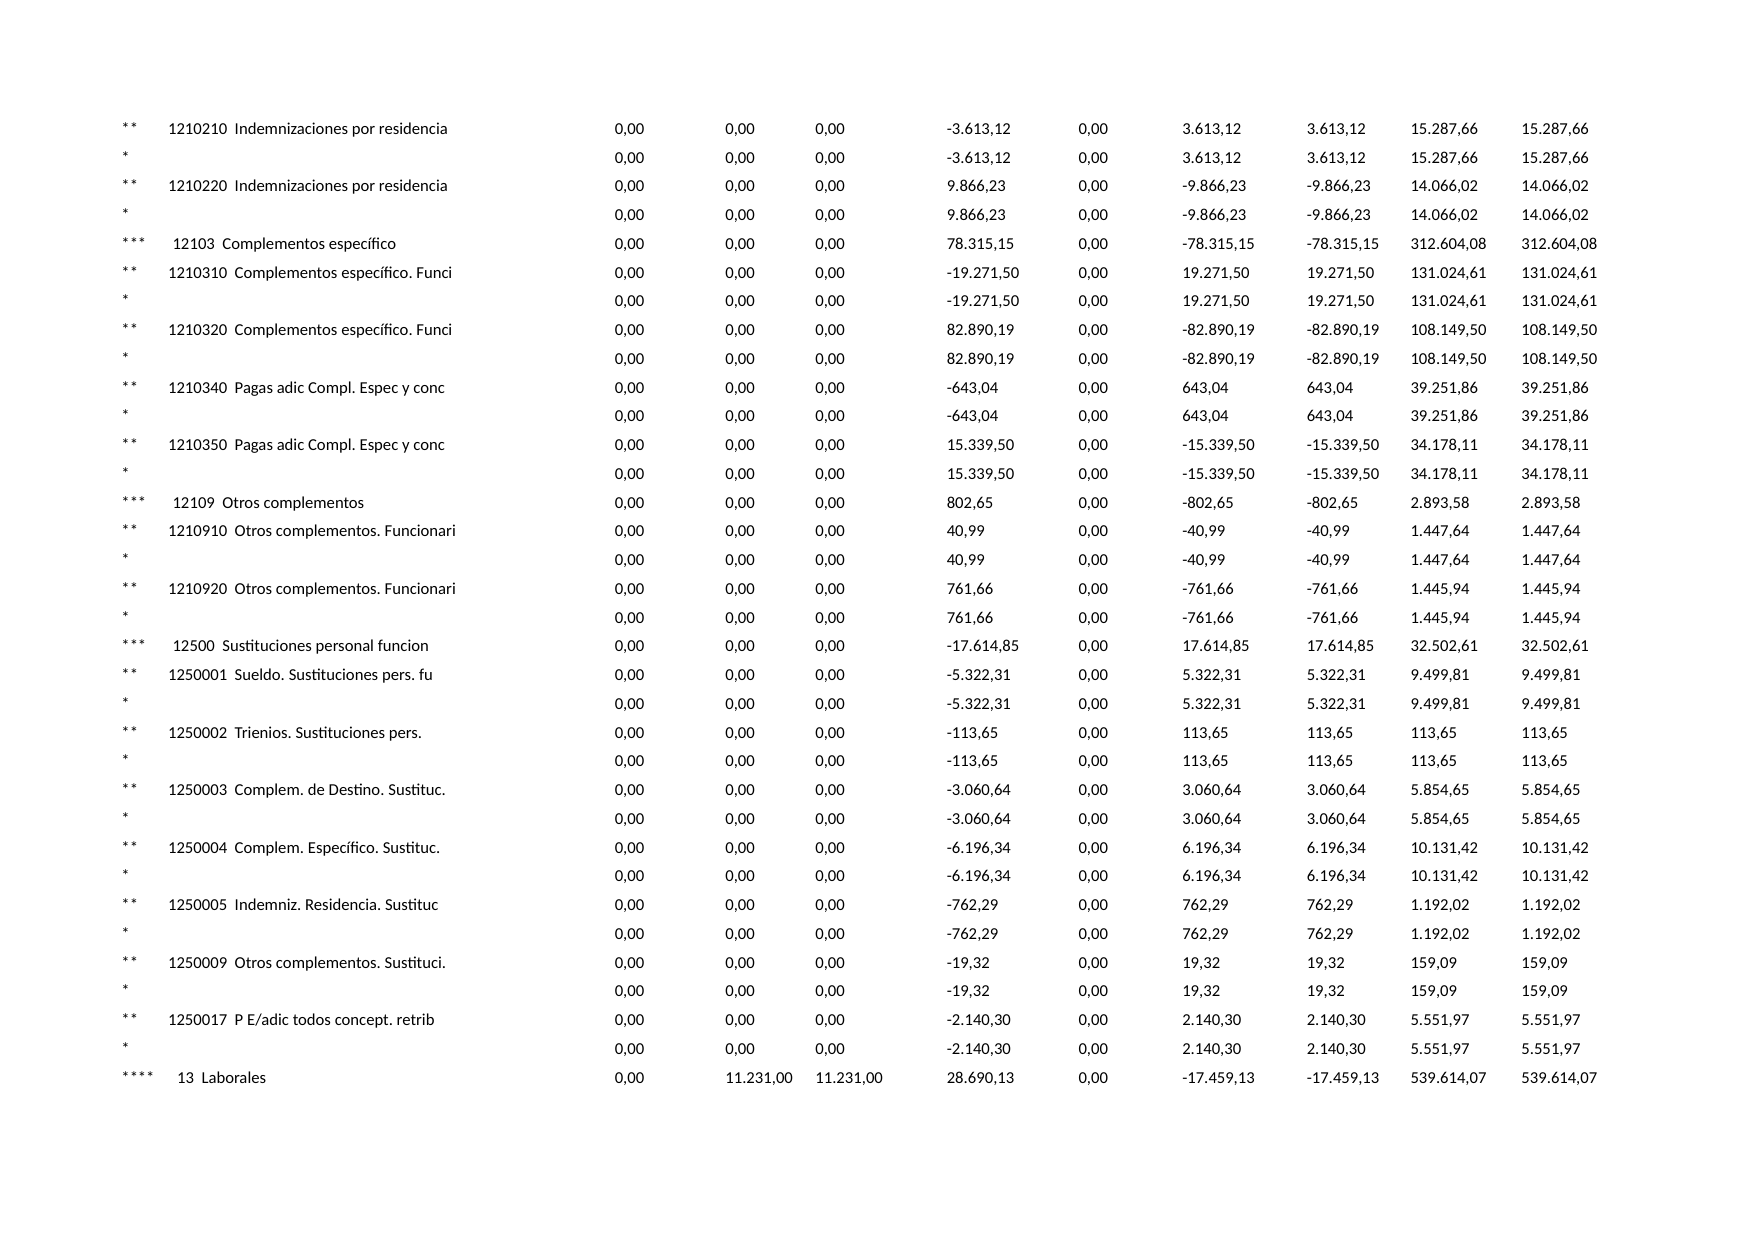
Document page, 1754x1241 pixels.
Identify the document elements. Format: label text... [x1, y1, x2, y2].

table_cell * [118, 981, 611, 1009]
table_cell *** 12103 Complementos específico [118, 233, 611, 262]
table_cell ** 1210210 Indemnizaciones por residencia [118, 118, 611, 147]
table_cell -15.339,50 [1304, 463, 1407, 492]
table_cell * [118, 406, 611, 434]
table_cell 15.287,66 [1518, 147, 1636, 176]
table_cell 15.339,50 [944, 463, 1075, 492]
table_cell ** 1250001 Sueldo. Sustituciones pers. fu [118, 664, 611, 693]
table_cell 1.192,02 [1407, 894, 1518, 923]
table_cell 0,00 [1075, 463, 1179, 492]
table_cell 3.613,12 [1304, 118, 1407, 147]
table_cell 0,00 [1075, 779, 1179, 808]
table_cell -9.866,23 [1304, 204, 1407, 233]
table_cell -9.866,23 [1304, 176, 1407, 204]
table_cell -9.866,23 [1179, 176, 1303, 204]
table_cell 40,99 [944, 521, 1075, 549]
table_cell 32.502,61 [1518, 636, 1636, 664]
table_cell ** 1250009 Otros complementos. Sustituci. [118, 952, 611, 981]
table_cell 1.192,02 [1407, 923, 1518, 952]
table_cell 0,00 [812, 894, 943, 923]
table_cell 0,00 [812, 434, 943, 463]
table_cell -3.060,64 [944, 808, 1075, 837]
table_cell 0,00 [812, 808, 943, 837]
table_cell 643,04 [1304, 377, 1407, 406]
table_cell 0,00 [1075, 722, 1179, 751]
table_cell 0,00 [1075, 751, 1179, 779]
table_cell 5.322,31 [1179, 693, 1303, 722]
table_cell 2.140,30 [1179, 1009, 1303, 1038]
table_cell -3.613,12 [944, 118, 1075, 147]
table_cell ** 1210340 Pagas adic Compl. Espec y conc [118, 377, 611, 406]
table_cell 0,00 [812, 779, 943, 808]
table_cell ** 1210350 Pagas adic Compl. Espec y conc [118, 434, 611, 463]
table_cell -40,99 [1304, 521, 1407, 549]
table_cell 6.196,34 [1179, 866, 1303, 894]
table_cell 5.551,97 [1518, 1038, 1636, 1067]
table_cell 131.024,61 [1407, 262, 1518, 291]
table_cell 5.854,65 [1407, 808, 1518, 837]
table_cell 108.149,50 [1518, 348, 1636, 377]
table_cell 6.196,34 [1179, 837, 1303, 866]
table_cell -3.060,64 [944, 779, 1075, 808]
table_cell 39.251,86 [1407, 406, 1518, 434]
table_cell 0,00 [812, 751, 943, 779]
table_cell -82.890,19 [1304, 319, 1407, 348]
table_cell 159,09 [1518, 981, 1636, 1009]
table_cell 108.149,50 [1518, 319, 1636, 348]
table_cell 19,32 [1304, 981, 1407, 1009]
table_cell 0,00 [722, 952, 812, 981]
table_cell 131.024,61 [1407, 291, 1518, 319]
table_cell 0,00 [812, 204, 943, 233]
table_cell 0,00 [722, 291, 812, 319]
table_cell 0,00 [812, 549, 943, 578]
table_cell ** 1250004 Complem. Específico. Sustituc. [118, 837, 611, 866]
table_cell 1.447,64 [1407, 549, 1518, 578]
table_cell -113,65 [944, 722, 1075, 751]
table_cell 113,65 [1407, 751, 1518, 779]
table_cell * [118, 923, 611, 952]
table_cell 0,00 [722, 521, 812, 549]
table_cell 0,00 [611, 636, 722, 664]
table_cell -15.339,50 [1304, 434, 1407, 463]
table_cell 0,00 [812, 1038, 943, 1067]
table_cell 0,00 [722, 923, 812, 952]
table_cell ** 1250005 Indemniz. Residencia. Sustituc [118, 894, 611, 923]
table_cell 0,00 [722, 319, 812, 348]
table_cell 0,00 [812, 147, 943, 176]
table_cell 1.447,64 [1518, 521, 1636, 549]
table_cell 0,00 [611, 866, 722, 894]
table_cell 0,00 [1075, 923, 1179, 952]
table_cell 28.690,13 [944, 1067, 1075, 1096]
table_cell 0,00 [722, 607, 812, 636]
table_cell 0,00 [1075, 607, 1179, 636]
table_cell 0,00 [722, 463, 812, 492]
table_cell 0,00 [812, 262, 943, 291]
table_cell -113,65 [944, 751, 1075, 779]
table_cell 0,00 [722, 894, 812, 923]
table_cell 14.066,02 [1518, 204, 1636, 233]
table_cell -643,04 [944, 406, 1075, 434]
table_cell 0,00 [722, 434, 812, 463]
table_cell 82.890,19 [944, 319, 1075, 348]
table_cell 159,09 [1518, 952, 1636, 981]
table_cell 0,00 [812, 866, 943, 894]
table_cell 312.604,08 [1407, 233, 1518, 262]
table_cell 761,66 [944, 578, 1075, 607]
table_cell * [118, 348, 611, 377]
table_cell *** 12109 Otros complementos [118, 492, 611, 521]
table_cell * [118, 808, 611, 837]
table_cell 643,04 [1179, 406, 1303, 434]
table_cell 113,65 [1518, 722, 1636, 751]
table_cell 19.271,50 [1304, 262, 1407, 291]
table_cell 0,00 [1075, 262, 1179, 291]
table_cell 32.502,61 [1407, 636, 1518, 664]
table_cell 0,00 [1075, 204, 1179, 233]
table_cell ** 1210320 Complementos específico. Funci [118, 319, 611, 348]
table_cell 0,00 [1075, 291, 1179, 319]
table_cell 10.131,42 [1407, 837, 1518, 866]
table_cell -6.196,34 [944, 866, 1075, 894]
table_cell 82.890,19 [944, 348, 1075, 377]
table_cell 113,65 [1179, 751, 1303, 779]
table_cell 0,00 [722, 779, 812, 808]
table_cell 0,00 [1075, 521, 1179, 549]
table_cell 5.551,97 [1407, 1009, 1518, 1038]
table_cell 0,00 [611, 981, 722, 1009]
table_cell 34.178,11 [1518, 463, 1636, 492]
table_cell * [118, 1038, 611, 1067]
table_cell 5.854,65 [1407, 779, 1518, 808]
table_cell 0,00 [722, 1009, 812, 1038]
table_cell ** 1250003 Complem. de Destino. Sustituc. [118, 779, 611, 808]
table_cell 0,00 [611, 434, 722, 463]
table_cell 15.287,66 [1407, 147, 1518, 176]
table_cell 0,00 [812, 578, 943, 607]
table_cell 0,00 [611, 952, 722, 981]
table_cell 15.339,50 [944, 434, 1075, 463]
table_cell 19.271,50 [1179, 291, 1303, 319]
table_cell 78.315,15 [944, 233, 1075, 262]
table_cell -6.196,34 [944, 837, 1075, 866]
table_cell 312.604,08 [1518, 233, 1636, 262]
table_cell 1.445,94 [1407, 607, 1518, 636]
table_cell -78.315,15 [1304, 233, 1407, 262]
table_cell 131.024,61 [1518, 262, 1636, 291]
table_cell 0,00 [611, 377, 722, 406]
table_cell -82.890,19 [1304, 348, 1407, 377]
table_cell 0,00 [611, 118, 722, 147]
table_cell 39.251,86 [1518, 377, 1636, 406]
table_cell 0,00 [611, 923, 722, 952]
table_cell * [118, 693, 611, 722]
table_cell -761,66 [1179, 578, 1303, 607]
table_cell -761,66 [1304, 607, 1407, 636]
table_cell * [118, 204, 611, 233]
table_cell 5.322,31 [1179, 664, 1303, 693]
table_cell 0,00 [611, 176, 722, 204]
table_cell 1.445,94 [1407, 578, 1518, 607]
table_cell ** 1250017 P E/adic todos concept. retrib [118, 1009, 611, 1038]
table_cell 2.893,58 [1518, 492, 1636, 521]
table_cell 0,00 [812, 722, 943, 751]
table_cell 762,29 [1179, 923, 1303, 952]
table_cell 762,29 [1304, 923, 1407, 952]
table_cell 9.866,23 [944, 176, 1075, 204]
table_cell 159,09 [1407, 952, 1518, 981]
table_cell 0,00 [1075, 118, 1179, 147]
table_cell 9.499,81 [1518, 693, 1636, 722]
table_cell 0,00 [722, 866, 812, 894]
table_cell 643,04 [1179, 377, 1303, 406]
table_cell 643,04 [1304, 406, 1407, 434]
table_cell 762,29 [1179, 894, 1303, 923]
table_cell 0,00 [812, 636, 943, 664]
table_cell 0,00 [1075, 866, 1179, 894]
table_cell 0,00 [611, 549, 722, 578]
table_cell 0,00 [722, 348, 812, 377]
table_cell 113,65 [1304, 751, 1407, 779]
table_cell 0,00 [611, 291, 722, 319]
table_cell -643,04 [944, 377, 1075, 406]
table_cell -15.339,50 [1179, 463, 1303, 492]
table_cell -40,99 [1179, 521, 1303, 549]
table_cell * [118, 549, 611, 578]
table_cell -78.315,15 [1179, 233, 1303, 262]
table_cell 5.854,65 [1518, 808, 1636, 837]
table_cell 9.499,81 [1407, 664, 1518, 693]
table_cell * [118, 291, 611, 319]
table_cell 0,00 [611, 894, 722, 923]
table_cell 0,00 [722, 578, 812, 607]
table_cell 10.131,42 [1518, 837, 1636, 866]
table_cell -762,29 [944, 894, 1075, 923]
table_cell 15.287,66 [1407, 118, 1518, 147]
table_cell 0,00 [722, 118, 812, 147]
table_cell * [118, 463, 611, 492]
table_cell -19,32 [944, 952, 1075, 981]
table_cell 0,00 [1075, 837, 1179, 866]
table_cell -2.140,30 [944, 1038, 1075, 1067]
table_cell -15.339,50 [1179, 434, 1303, 463]
table_cell 0,00 [1075, 147, 1179, 176]
table_cell 34.178,11 [1407, 434, 1518, 463]
table_cell 0,00 [722, 377, 812, 406]
table_cell -802,65 [1179, 492, 1303, 521]
table_cell 113,65 [1407, 722, 1518, 751]
table_cell 0,00 [1075, 549, 1179, 578]
table_cell 3.613,12 [1179, 147, 1303, 176]
table_cell 2.140,30 [1179, 1038, 1303, 1067]
table_cell 0,00 [812, 693, 943, 722]
table_cell 0,00 [1075, 176, 1179, 204]
table_cell 0,00 [812, 1009, 943, 1038]
table_cell 0,00 [812, 233, 943, 262]
table_cell 0,00 [1075, 981, 1179, 1009]
table_cell 14.066,02 [1407, 176, 1518, 204]
table_cell 0,00 [812, 981, 943, 1009]
table_cell 0,00 [812, 521, 943, 549]
table_cell 0,00 [611, 406, 722, 434]
table_cell 19,32 [1179, 952, 1303, 981]
table_cell 0,00 [1075, 693, 1179, 722]
table_cell 0,00 [1075, 1009, 1179, 1038]
table_cell 3.060,64 [1179, 808, 1303, 837]
table_cell 0,00 [722, 981, 812, 1009]
table_cell 1.447,64 [1407, 521, 1518, 549]
table_cell 1.445,94 [1518, 578, 1636, 607]
table_cell 0,00 [722, 147, 812, 176]
table_cell 5.322,31 [1304, 693, 1407, 722]
table_cell -19,32 [944, 981, 1075, 1009]
table_cell 131.024,61 [1518, 291, 1636, 319]
table_cell 0,00 [722, 693, 812, 722]
table_cell 0,00 [812, 923, 943, 952]
table_cell 6.196,34 [1304, 866, 1407, 894]
table_cell 0,00 [611, 578, 722, 607]
table_cell **** 13 Laborales [118, 1067, 611, 1096]
table_cell 0,00 [1075, 894, 1179, 923]
table_cell 0,00 [611, 521, 722, 549]
table_cell 0,00 [611, 808, 722, 837]
table_cell 0,00 [812, 319, 943, 348]
table_cell -9.866,23 [1179, 204, 1303, 233]
table_cell 0,00 [812, 463, 943, 492]
table_cell 5.551,97 [1518, 1009, 1636, 1038]
table_cell 0,00 [812, 291, 943, 319]
table_cell 0,00 [812, 952, 943, 981]
table_cell 0,00 [812, 664, 943, 693]
table_cell 3.060,64 [1304, 779, 1407, 808]
table_cell 0,00 [722, 808, 812, 837]
table_cell 0,00 [611, 319, 722, 348]
table_cell 0,00 [722, 262, 812, 291]
table_cell 761,66 [944, 607, 1075, 636]
table_cell 3.613,12 [1304, 147, 1407, 176]
table_cell -761,66 [1179, 607, 1303, 636]
table_cell 0,00 [611, 463, 722, 492]
table_cell ** 1210910 Otros complementos. Funcionari [118, 521, 611, 549]
table_cell 0,00 [1075, 1067, 1179, 1096]
table_cell 5.854,65 [1518, 779, 1636, 808]
table_cell 34.178,11 [1518, 434, 1636, 463]
table_cell 0,00 [611, 492, 722, 521]
table_cell 0,00 [812, 607, 943, 636]
table_cell 0,00 [722, 176, 812, 204]
table_cell 0,00 [1075, 636, 1179, 664]
table_cell 17.614,85 [1179, 636, 1303, 664]
table_cell 5.551,97 [1407, 1038, 1518, 1067]
table_cell 113,65 [1179, 722, 1303, 751]
table_cell 0,00 [812, 406, 943, 434]
table_cell 0,00 [611, 693, 722, 722]
table_cell 0,00 [722, 751, 812, 779]
table_cell ** 1210920 Otros complementos. Funcionari [118, 578, 611, 607]
table_cell 14.066,02 [1518, 176, 1636, 204]
table_cell 0,00 [722, 492, 812, 521]
table_cell ** 1250002 Trienios. Sustituciones pers. [118, 722, 611, 751]
table_cell -40,99 [1304, 549, 1407, 578]
table_cell 39.251,86 [1518, 406, 1636, 434]
table_cell 762,29 [1304, 894, 1407, 923]
table_cell * [118, 147, 611, 176]
table_cell 2.140,30 [1304, 1038, 1407, 1067]
table_cell 0,00 [1075, 1038, 1179, 1067]
table_cell 0,00 [1075, 406, 1179, 434]
table_cell 0,00 [722, 664, 812, 693]
table_cell 0,00 [611, 607, 722, 636]
table_cell 0,00 [1075, 578, 1179, 607]
table_cell 0,00 [611, 722, 722, 751]
table_cell ** 1210220 Indemnizaciones por residencia [118, 176, 611, 204]
table_cell 539.614,07 [1407, 1067, 1518, 1096]
table_cell 108.149,50 [1407, 319, 1518, 348]
table_cell -3.613,12 [944, 147, 1075, 176]
table_cell 0,00 [1075, 808, 1179, 837]
table_cell 19.271,50 [1179, 262, 1303, 291]
table_cell 34.178,11 [1407, 463, 1518, 492]
table_cell 0,00 [722, 722, 812, 751]
table_cell 0,00 [611, 262, 722, 291]
table_cell -82.890,19 [1179, 319, 1303, 348]
table_cell 0,00 [611, 1067, 722, 1096]
table_cell 5.322,31 [1304, 664, 1407, 693]
table_cell 1.192,02 [1518, 894, 1636, 923]
table_cell 0,00 [611, 147, 722, 176]
table_cell * [118, 866, 611, 894]
table_cell 113,65 [1518, 751, 1636, 779]
table_cell 3.613,12 [1179, 118, 1303, 147]
table_cell 159,09 [1407, 981, 1518, 1009]
table_cell 0,00 [611, 233, 722, 262]
table_cell -802,65 [1304, 492, 1407, 521]
table_cell 0,00 [812, 837, 943, 866]
table_cell 0,00 [1075, 348, 1179, 377]
table_cell 0,00 [1075, 664, 1179, 693]
table_cell 113,65 [1304, 722, 1407, 751]
table_cell 11.231,00 [722, 1067, 812, 1096]
table_cell 0,00 [1075, 319, 1179, 348]
table_cell 11.231,00 [812, 1067, 943, 1096]
table_cell -5.322,31 [944, 693, 1075, 722]
table_cell 10.131,42 [1407, 866, 1518, 894]
table_cell 39.251,86 [1407, 377, 1518, 406]
table_cell -17.459,13 [1304, 1067, 1407, 1096]
table_cell 0,00 [722, 1038, 812, 1067]
table_cell 3.060,64 [1304, 808, 1407, 837]
table_cell -5.322,31 [944, 664, 1075, 693]
table_cell 0,00 [722, 636, 812, 664]
table_cell -19.271,50 [944, 291, 1075, 319]
table_cell 0,00 [722, 204, 812, 233]
table_cell 0,00 [611, 1038, 722, 1067]
table_cell 1.445,94 [1518, 607, 1636, 636]
table_cell 19,32 [1179, 981, 1303, 1009]
table_cell 0,00 [812, 377, 943, 406]
table_cell -40,99 [1179, 549, 1303, 578]
table_cell 1.447,64 [1518, 549, 1636, 578]
table_cell 1.192,02 [1518, 923, 1636, 952]
table_cell 9.866,23 [944, 204, 1075, 233]
table_cell -761,66 [1304, 578, 1407, 607]
table_cell 0,00 [722, 406, 812, 434]
table_cell 19.271,50 [1304, 291, 1407, 319]
table_cell 0,00 [611, 837, 722, 866]
table_cell 14.066,02 [1407, 204, 1518, 233]
table_cell * [118, 751, 611, 779]
table_cell 0,00 [1075, 377, 1179, 406]
table_cell 0,00 [722, 233, 812, 262]
table_cell 0,00 [722, 837, 812, 866]
table_cell -2.140,30 [944, 1009, 1075, 1038]
table_cell ** 1210310 Complementos específico. Funci [118, 262, 611, 291]
table_cell 108.149,50 [1407, 348, 1518, 377]
table_cell 0,00 [722, 549, 812, 578]
table_cell 0,00 [611, 779, 722, 808]
table_cell 0,00 [1075, 492, 1179, 521]
table_cell 0,00 [1075, 434, 1179, 463]
table_cell -17.614,85 [944, 636, 1075, 664]
table_cell 0,00 [1075, 952, 1179, 981]
table_cell 0,00 [812, 492, 943, 521]
table_cell 0,00 [812, 176, 943, 204]
table_cell 19,32 [1304, 952, 1407, 981]
table_cell 0,00 [1075, 233, 1179, 262]
table_cell -82.890,19 [1179, 348, 1303, 377]
table_cell 539.614,07 [1518, 1067, 1636, 1096]
table_cell * [118, 607, 611, 636]
table_cell 2.140,30 [1304, 1009, 1407, 1038]
table_cell *** 12500 Sustituciones personal funcion [118, 636, 611, 664]
table_cell 6.196,34 [1304, 837, 1407, 866]
table_cell 2.893,58 [1407, 492, 1518, 521]
table_cell 0,00 [611, 1009, 722, 1038]
table_cell 0,00 [812, 118, 943, 147]
table_cell 10.131,42 [1518, 866, 1636, 894]
table_cell 0,00 [611, 204, 722, 233]
table_cell 9.499,81 [1518, 664, 1636, 693]
table_cell 3.060,64 [1179, 779, 1303, 808]
table_cell 9.499,81 [1407, 693, 1518, 722]
table_cell -19.271,50 [944, 262, 1075, 291]
table_cell -17.459,13 [1179, 1067, 1303, 1096]
table_cell -762,29 [944, 923, 1075, 952]
table_cell 0,00 [611, 664, 722, 693]
table_cell 0,00 [812, 348, 943, 377]
table_cell 15.287,66 [1518, 118, 1636, 147]
table_cell 0,00 [611, 751, 722, 779]
table_cell 17.614,85 [1304, 636, 1407, 664]
table_cell 0,00 [611, 348, 722, 377]
table_cell 802,65 [944, 492, 1075, 521]
table_cell 40,99 [944, 549, 1075, 578]
